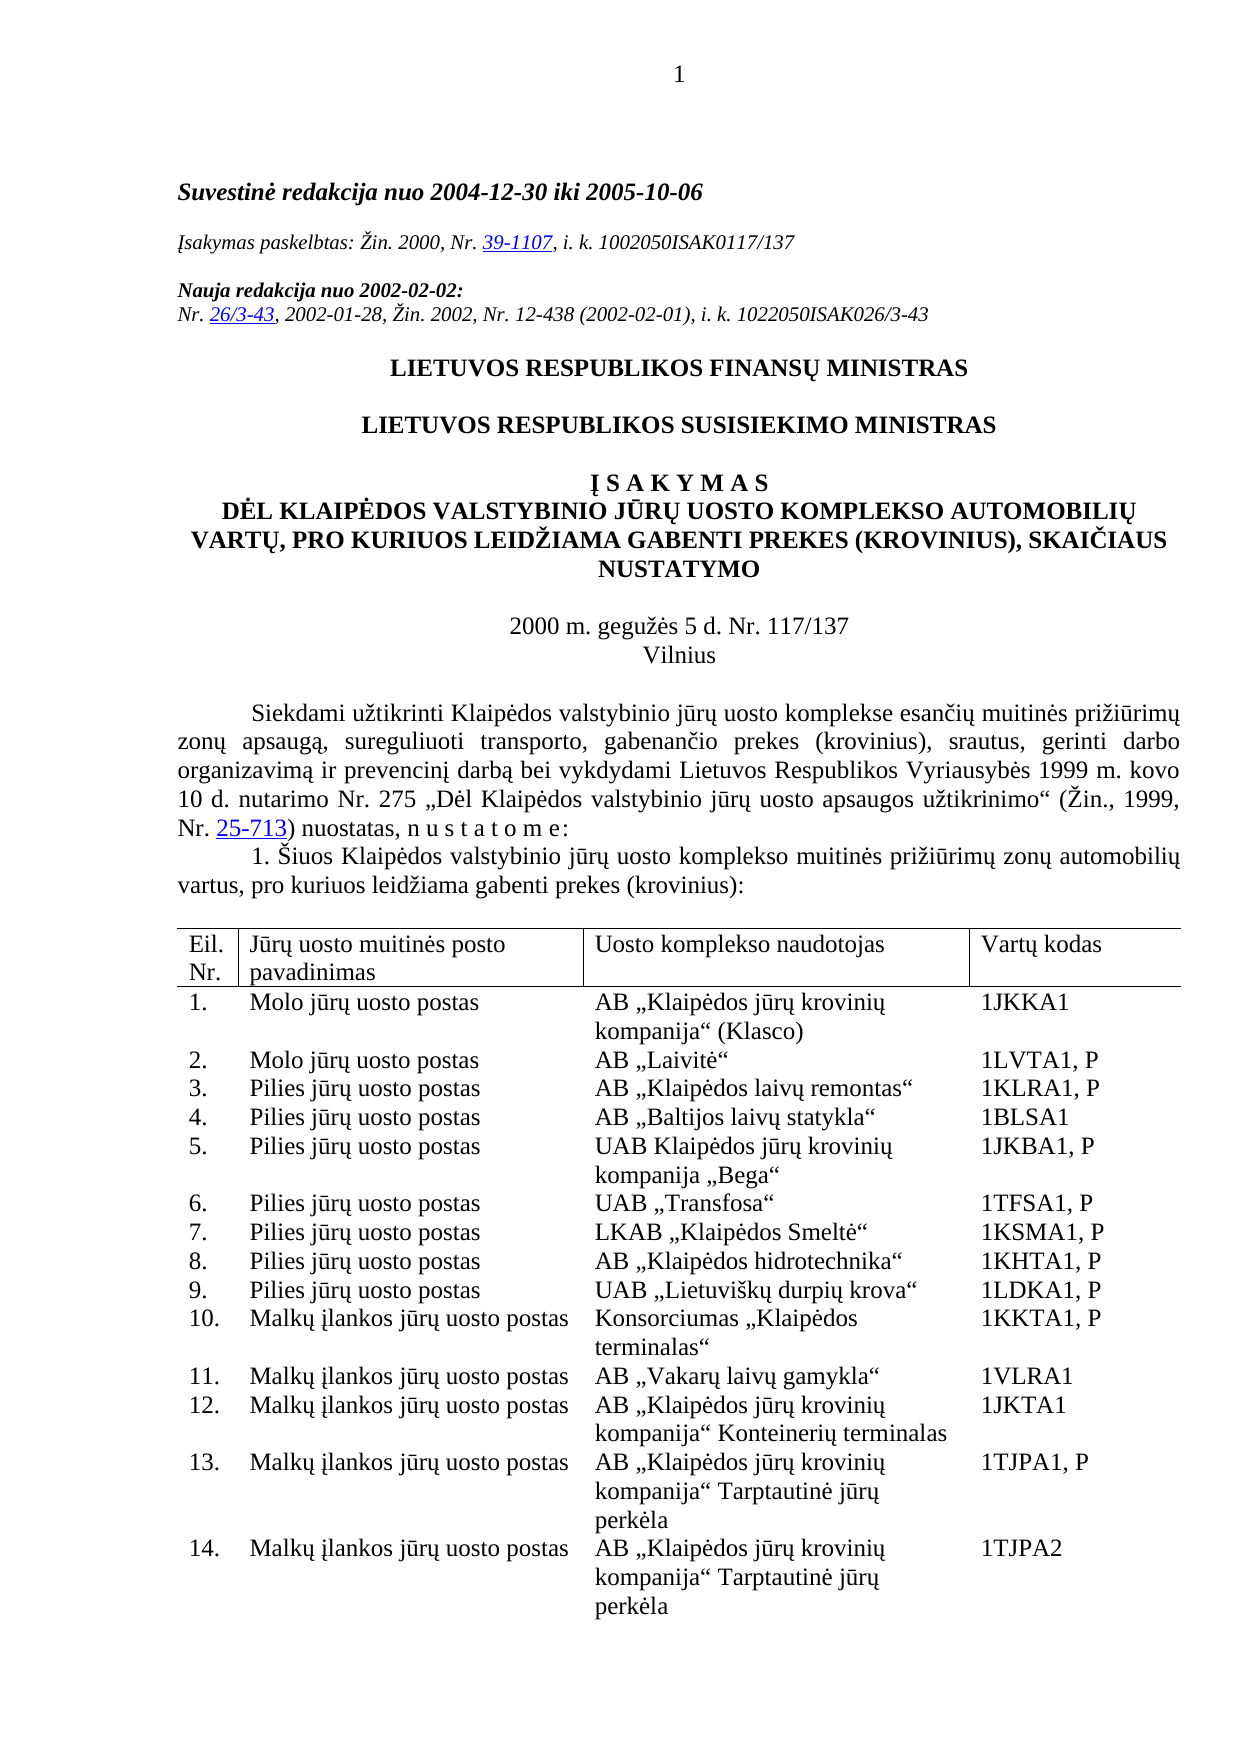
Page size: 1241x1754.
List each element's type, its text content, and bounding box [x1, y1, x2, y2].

table_cell AB „Klaipėdos laivų remontas“ [583, 1074, 969, 1102]
table_cell Malkų įlankos jūrų uosto postas [238, 1447, 583, 1533]
table_cell 1LDKA1, P [969, 1275, 1181, 1303]
table_cell 1. [177, 987, 238, 1045]
table_cell Pilies jūrų uosto postas [238, 1074, 583, 1102]
table_header Jūrų uosto muitinės posto pavadinimas [239, 929, 583, 986]
table_cell 1KKTA1, P [969, 1304, 1181, 1361]
table_cell 13. [177, 1447, 238, 1533]
table_cell 14. [177, 1534, 238, 1620]
table_cell LKAB „Klaipėdos Smeltė“ [583, 1217, 969, 1246]
table_cell Malkų įlankos jūrų uosto postas [238, 1534, 583, 1620]
table_cell 1KSMA1, P [969, 1217, 1181, 1246]
table_cell 2. [177, 1045, 238, 1073]
table_cell 1TJPA2 [969, 1534, 1181, 1620]
table_cell 1VLRA1 [969, 1361, 1181, 1390]
text DĖL KLAIPĖDOS VALSTYBINIO JŪRŲ UOSTO KOMPLEKSO AUTOMOBILIŲ VARTŲ, PRO KURIUOS LEIDŽIAMA GABENTI PREKES (KROVINIUS), SKAIČIAUS NUSTATYMO [177, 496, 1181, 583]
table_cell 3. [177, 1074, 238, 1102]
table_cell Pilies jūrų uosto postas [238, 1217, 583, 1246]
table_cell Pilies jūrų uosto postas [238, 1189, 583, 1217]
table_cell 6. [177, 1189, 238, 1217]
table_cell UAB Klaipėdos jūrų krovinių kompanija „Bega“ [583, 1131, 969, 1188]
table_cell Malkų įlankos jūrų uosto postas [238, 1361, 583, 1390]
table_cell Pilies jūrų uosto postas [238, 1275, 583, 1303]
table_cell Pilies jūrų uosto postas [238, 1102, 583, 1131]
table_cell 1KHTA1, P [969, 1246, 1181, 1275]
table_cell Malkų įlankos jūrų uosto postas [238, 1304, 583, 1361]
table_cell AB „Baltijos laivų statykla“ [583, 1102, 969, 1131]
text Vilnius [177, 640, 1181, 669]
table_cell 5. [177, 1131, 238, 1188]
table_cell 1LVTA1, P [969, 1045, 1181, 1073]
table_cell Pilies jūrų uosto postas [238, 1246, 583, 1275]
table_cell 1JKKA1 [969, 987, 1181, 1045]
table_header Eil. Nr. [177, 929, 238, 986]
text Nauja redakcija nuo 2002-02-02: [177, 278, 1181, 302]
table_cell Molo jūrų uosto postas [238, 1045, 583, 1073]
text Suvestinė redakcija nuo 2004-12-30 iki 2005-10-06 [177, 177, 1181, 206]
table_cell 11. [177, 1361, 238, 1390]
text ĮSAKYMAS [177, 468, 1181, 496]
table_cell 10. [177, 1304, 238, 1361]
table_cell 8. [177, 1246, 238, 1275]
table_cell UAB „Transfosa“ [583, 1189, 969, 1217]
text LIETUVOS RESPUBLIKOS FINANSŲ MINISTRAS [177, 353, 1181, 381]
text Siekdami užtikrinti Klaipėdos valstybinio jūrų uosto komplekse esančių muitinės prižiūrimų zonų apsaugą, sureguliuoti transporto, gabenančio prekes (krovinius), srautus, gerinti darbo organizavimą ir prevencinį darbą bei vykdydami Lietuvos Respublikos Vyriausybės 1999 m. kovo 10 d. nutarimo Nr. 275 „Dėl Klaipėdos valstybinio jūrų uosto apsaugos užtikrinimo“ (Žin., 1999, Nr. 25-713) nuostatas, nustatome: [177, 698, 1181, 841]
table_cell AB „Laivitė“ [583, 1045, 969, 1073]
table_cell 1KLRA1, P [969, 1074, 1181, 1102]
table_cell 1JKBA1, P [969, 1131, 1181, 1188]
table_cell 1TJPA1, P [969, 1447, 1181, 1533]
text 2000 m. gegužės 5 d. Nr. 117/137 [177, 611, 1181, 640]
table_cell AB „Klaipėdos jūrų krovinių kompanija“ Tarptautinė jūrų perkėla [583, 1534, 969, 1620]
table_cell 4. [177, 1102, 238, 1131]
table_cell UAB „Lietuviškų durpių krova“ [583, 1275, 969, 1303]
text 1. Šiuos Klaipėdos valstybinio jūrų uosto komplekso muitinės prižiūrimų zonų automobilių vartus, pro kuriuos leidžiama gabenti prekes (krovinius): [177, 841, 1181, 899]
text LIETUVOS RESPUBLIKOS SUSISIEKIMO MINISTRAS [177, 410, 1181, 439]
text Nr. 26/3-43, 2002-01-28, Žin. 2002, Nr. 12-438 (2002-02-01), i. k. 1022050ISAK026/3-43 [177, 302, 1181, 326]
table_cell 1BLSA1 [969, 1102, 1181, 1131]
table_cell AB „Klaipėdos hidrotechnika“ [583, 1246, 969, 1275]
table_cell AB „Klaipėdos jūrų krovinių kompanija“ Tarptautinė jūrų perkėla [583, 1447, 969, 1533]
table_header Uosto komplekso naudotojas [584, 929, 969, 986]
table_cell Malkų įlankos jūrų uosto postas [238, 1390, 583, 1447]
table_cell Konsorciumas „Klaipėdos terminalas“ [583, 1304, 969, 1361]
table_cell 9. [177, 1275, 238, 1303]
table_header Vartų kodas [970, 929, 1181, 986]
table_cell AB „Klaipėdos jūrų krovinių kompanija“ Konteinerių terminalas [583, 1390, 969, 1447]
table_cell 1TFSA1, P [969, 1189, 1181, 1217]
table_cell Pilies jūrų uosto postas [238, 1131, 583, 1188]
table_cell AB „Klaipėdos jūrų krovinių kompanija“ (Klasco) [583, 987, 969, 1045]
table_cell 7. [177, 1217, 238, 1246]
table_cell AB „Vakarų laivų gamykla“ [583, 1361, 969, 1390]
text Įsakymas paskelbtas: Žin. 2000, Nr. 39-1107, i. k. 1002050ISAK0117/137 [177, 230, 1181, 254]
table_cell Molo jūrų uosto postas [238, 987, 583, 1045]
table_cell 12. [177, 1390, 238, 1447]
table_cell 1JKTA1 [969, 1390, 1181, 1447]
